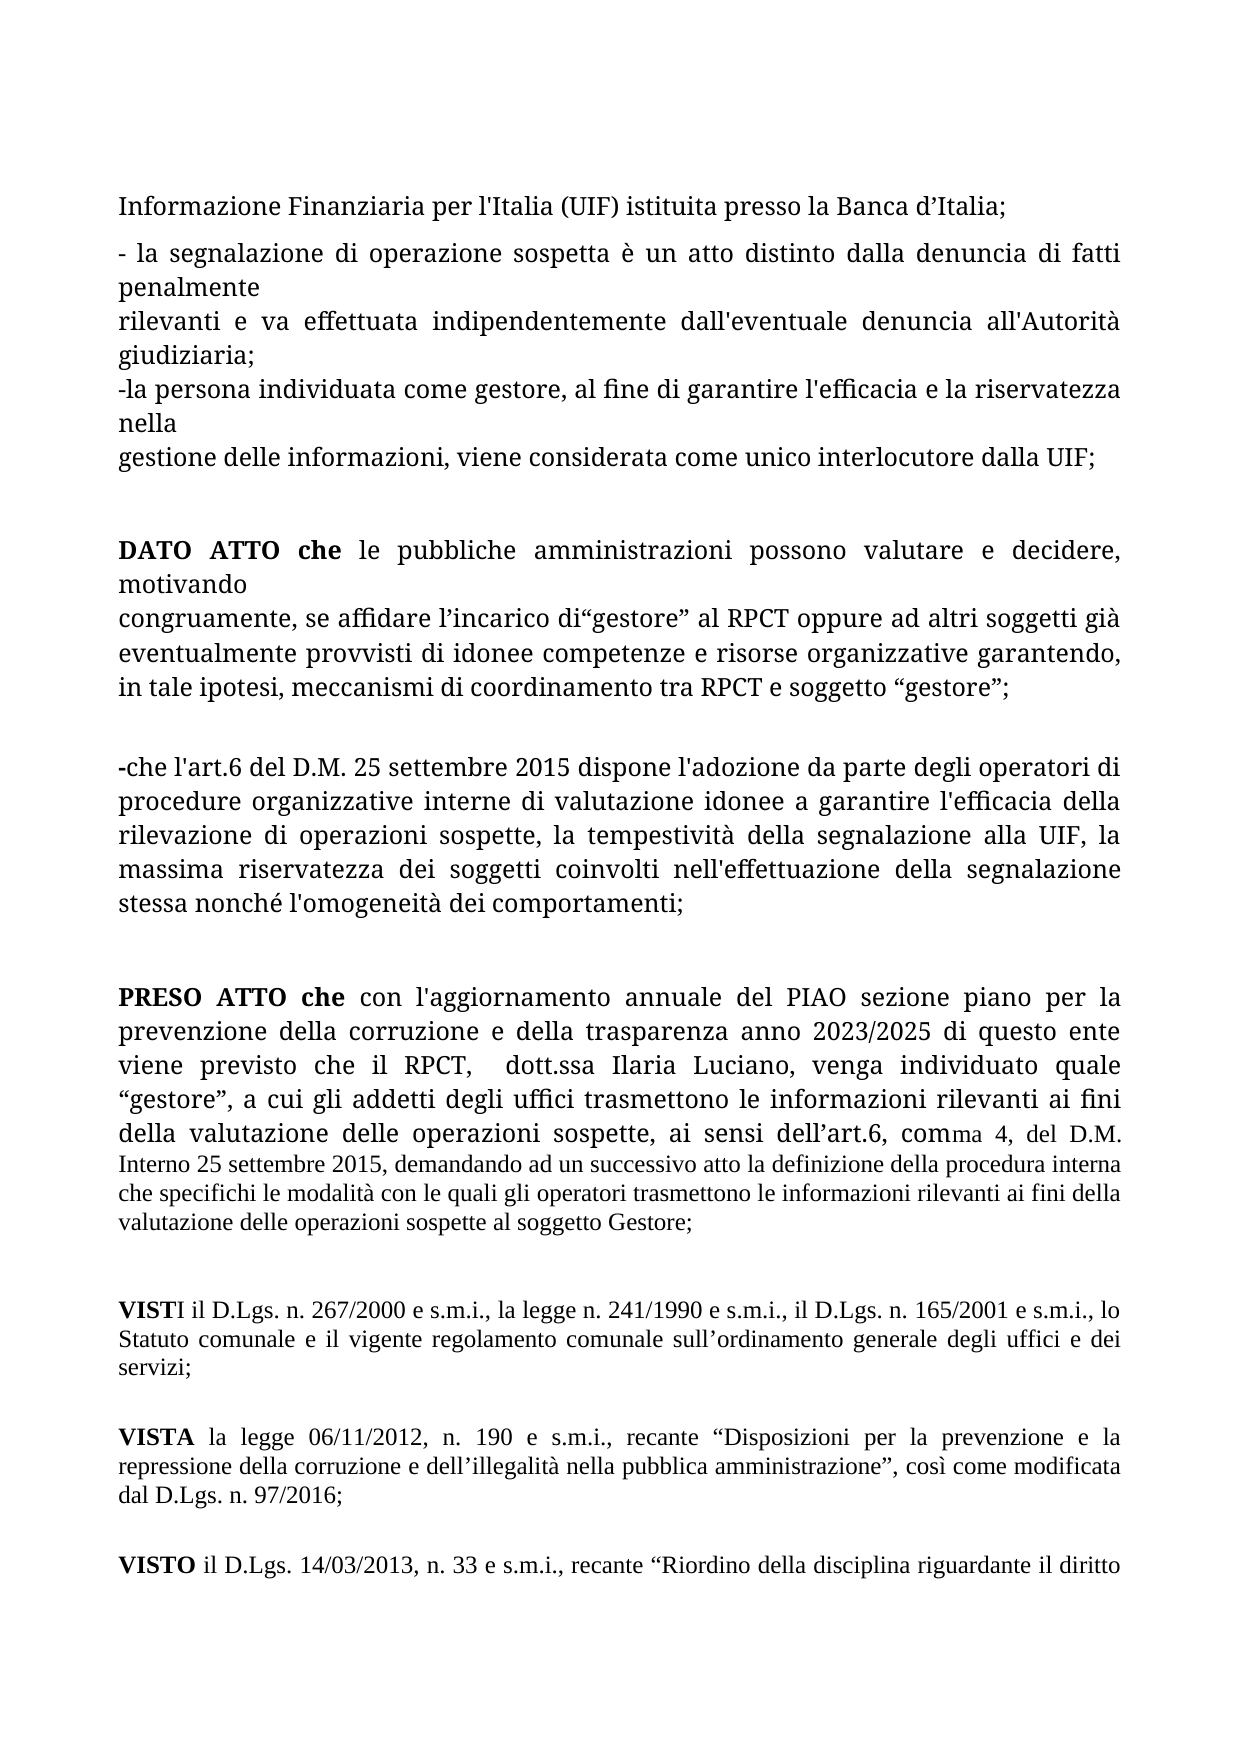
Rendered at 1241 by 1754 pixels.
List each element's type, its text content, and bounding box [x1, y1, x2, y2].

text DATO ATTO che le pubbliche amministrazioni possono valutare e decidere, motivando congruamente, se affidare l’incarico di“gestore” al RPCT oppure ad altri soggetti già eventualmente provvisti di idonee competenze e risorse organizzative garantendo, in tale ipotesi, meccanismi di coordinamento tra RPCT e soggetto “gestore”; [118, 533, 1122, 703]
text VISTO il D.Lgs. 14/03/2013, n. 33 e s.m.i., recante “Riordino della disciplina riguardante il diritto [118, 1521, 1122, 1579]
text VISTA la legge 06/11/2012, n. 190 e s.m.i., recante “Disposizioni per la prevenzione e la repressione della corruzione e dell’illegalità nella pubblica amministrazione”, così come modificata dal D.Lgs. n. 97/2016; [118, 1422, 1122, 1509]
text Informazione Finanziaria per l'Italia (UIF) istituita presso la Banca d’Italia; [118, 189, 1122, 223]
text VISTI il D.Lgs. n. 267/2000 e s.m.i., la legge n. 241/1990 e s.m.i., il D.Lgs. n. 165/2001 e s.m.i., lo Statuto comunale e il vigente regolamento comunale sull’ordinamento generale degli uffici e dei servizi; [118, 1295, 1122, 1410]
text PRESO ATTO che con l'aggiornamento annuale del PIAO sezione piano per la prevenzione della corruzione e della trasparenza anno 2023/2025 di questo ente viene previsto che il RPCT, dott.ssa Ilaria Luciano, venga individuato quale “gestore”, a cui gli addetti degli uffici trasmettono le informazioni rilevanti ai fini della valutazione delle operazioni sospette, ai sensi dell’art.6, comma 4, del D.M. Interno 25 settembre 2015, demandando ad un successivo atto la definizione della procedura interna che specifichi le modalità con le quali gli operatori trasmettono le informazioni rilevanti ai fini della valutazione delle operazioni sospette al soggetto Gestore; [118, 979, 1122, 1236]
text -che l'art.6 del D.M. 25 settembre 2015 dispone l'adozione da parte degli operatori di procedure organizzative interne di valutazione idonee a garantire l'efficacia della rilevazione di operazioni sospette, la tempestività della segnalazione alla UIF, la massima riservatezza dei soggetti coinvolti nell'effettuazione della segnalazione stessa nonché l'omogeneità dei comportamenti; [118, 716, 1122, 920]
text - la segnalazione di operazione sospetta è un atto distinto dalla denuncia di fatti penalmente rilevanti e va effettuata indipendentemente dall'eventuale denuncia all'Autorità giudiziaria; -la persona individuata come gestore, al fine di garantire l'efficacia e la riservatezza nella gestione delle informazioni, viene considerata come unico interlocutore dalla UIF; [118, 236, 1122, 474]
